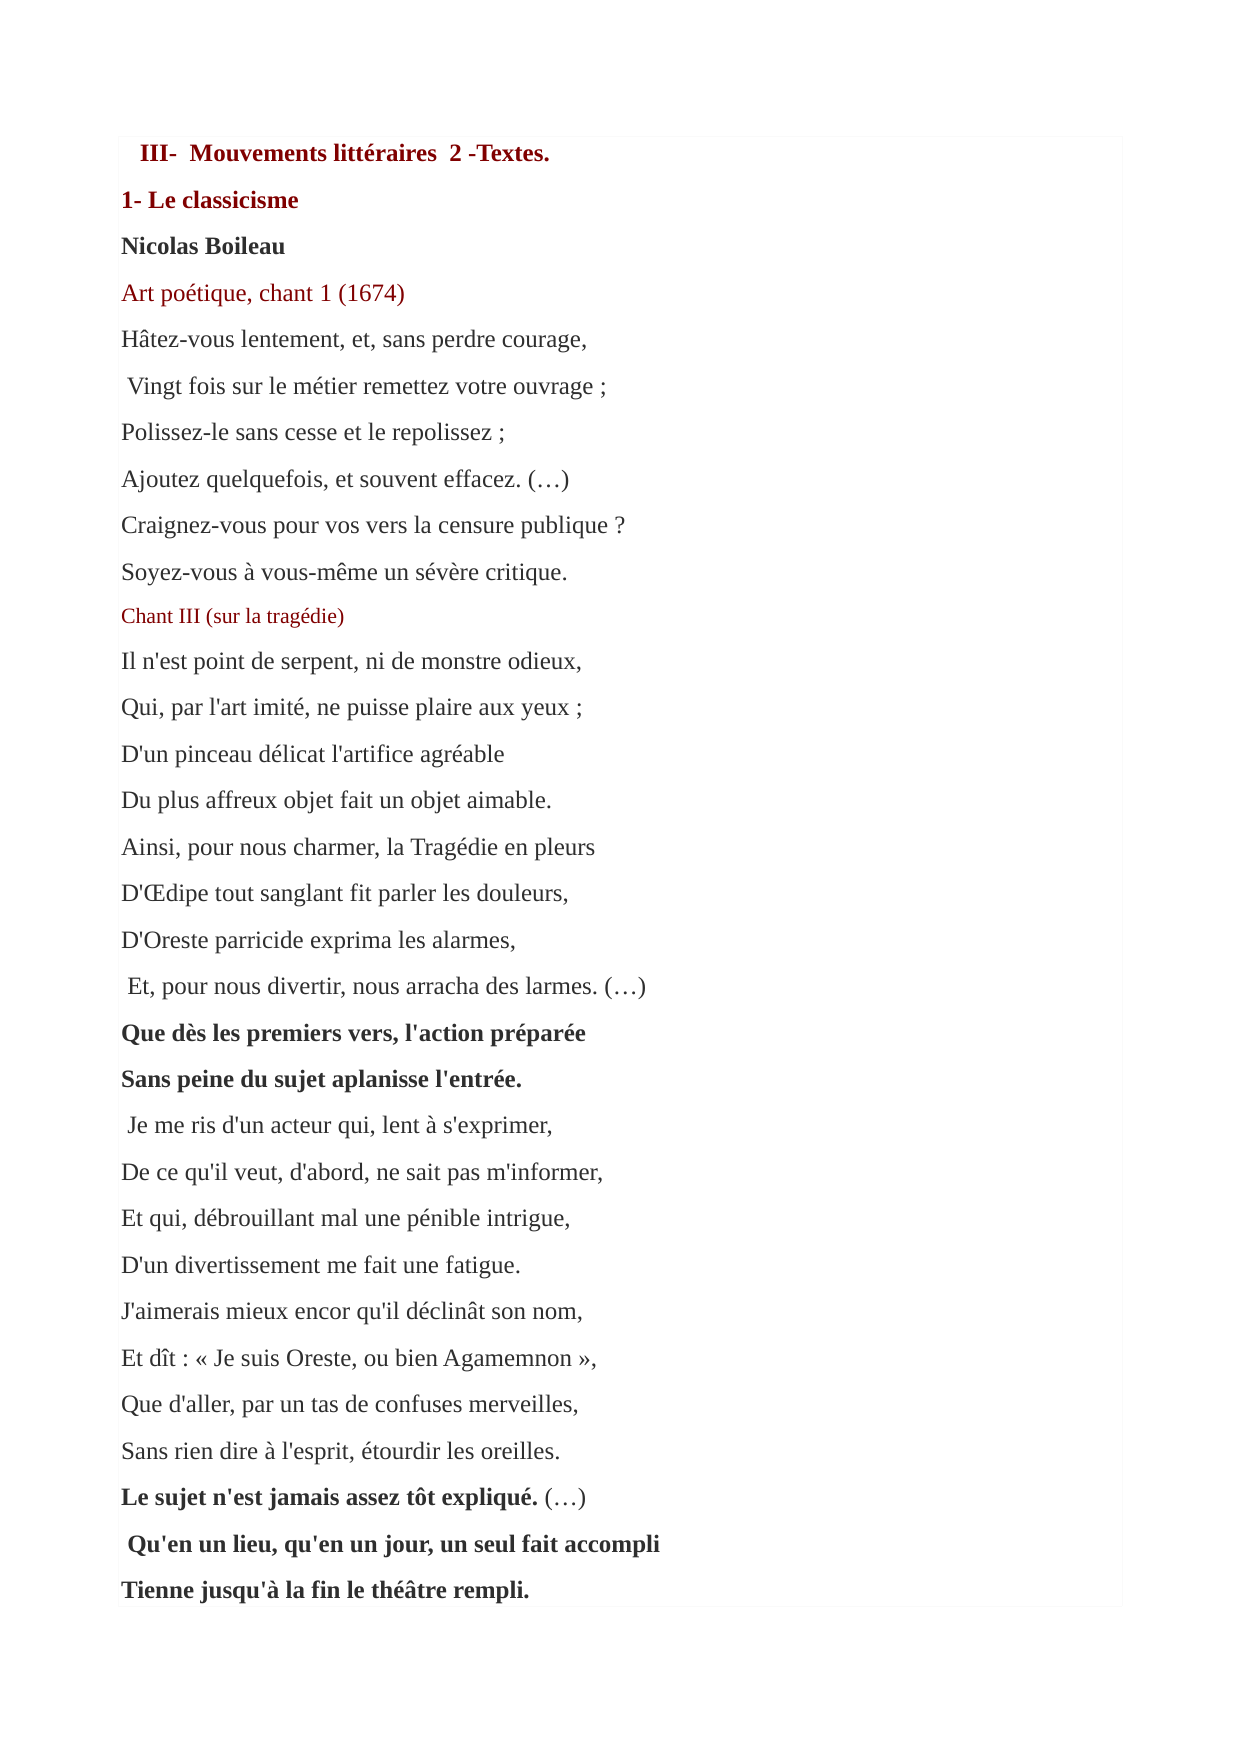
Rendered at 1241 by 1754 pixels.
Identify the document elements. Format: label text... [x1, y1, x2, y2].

text Vingt fois sur le métier remettez votre ouvrage ; [119, 368, 1122, 399]
text De ce qu'il veut, d'abord, ne sait pas m'informer, [119, 1154, 1122, 1186]
text D'Œdipe tout sanglant fit parler les douleurs, [119, 876, 1122, 907]
text Craignez-vous pour vos vers la censure publique ? [119, 507, 1122, 539]
text Que d'aller, par un tas de confuses merveilles, [119, 1387, 1122, 1418]
text Et, pour nous divertir, nous arracha des larmes. (…) [119, 968, 1122, 1000]
text Qui, par l'art imité, ne puisse plaire aux yeux ; [119, 690, 1122, 721]
text Et dît : « Je suis Oreste, ou bien Agamemnon », [119, 1340, 1122, 1372]
text Qu'en un lieu, qu'en un jour, un seul fait accompli [119, 1526, 1122, 1557]
text J'aimerais mieux encor qu'il déclinât son nom, [119, 1294, 1122, 1325]
text Soyez-vous à vous-même un sévère critique. [119, 554, 1122, 585]
text Tienne jusqu'à la fin le théâtre rempli. [119, 1572, 1122, 1606]
text Il n'est point de serpent, ni de monstre odieux, [119, 643, 1122, 675]
text Du plus affreux objet fait un objet aimable. [119, 783, 1122, 814]
text D'un divertissement me fait une fatigue. [119, 1247, 1122, 1279]
text Je me ris d'un acteur qui, lent à s'exprimer, [119, 1108, 1122, 1139]
text Nicolas Boileau [119, 229, 1122, 260]
text Ajoutez quelquefois, et souvent effacez. (…) [119, 461, 1122, 492]
text D'un pinceau délicat l'artifice agréable [119, 736, 1122, 768]
text III- Mouvements littéraires 2 -Textes. [119, 137, 1122, 167]
text Chant III (sur la tragédie) [119, 600, 1122, 628]
text Hâtez-vous lentement, et, sans perdre courage, [119, 322, 1122, 353]
text Art poétique, chant 1 (1674) [119, 275, 1122, 307]
text Sans peine du sujet aplanisse l'entrée. [119, 1061, 1122, 1093]
text Sans rien dire à l'esprit, étourdir les oreilles. [119, 1433, 1122, 1464]
text Polissez-le sans cesse et le repolissez ; [119, 414, 1122, 446]
text Ainsi, pour nous charmer, la Tragédie en pleurs [119, 829, 1122, 861]
text Et qui, débrouillant mal une pénible intrigue, [119, 1201, 1122, 1232]
text Que dès les premiers vers, l'action préparée [119, 1015, 1122, 1046]
text Le sujet n'est jamais assez tôt expliqué. (…) [119, 1479, 1122, 1511]
text D'Oreste parricide exprima les alarmes, [119, 922, 1122, 953]
text 1- Le classicisme [119, 182, 1122, 214]
